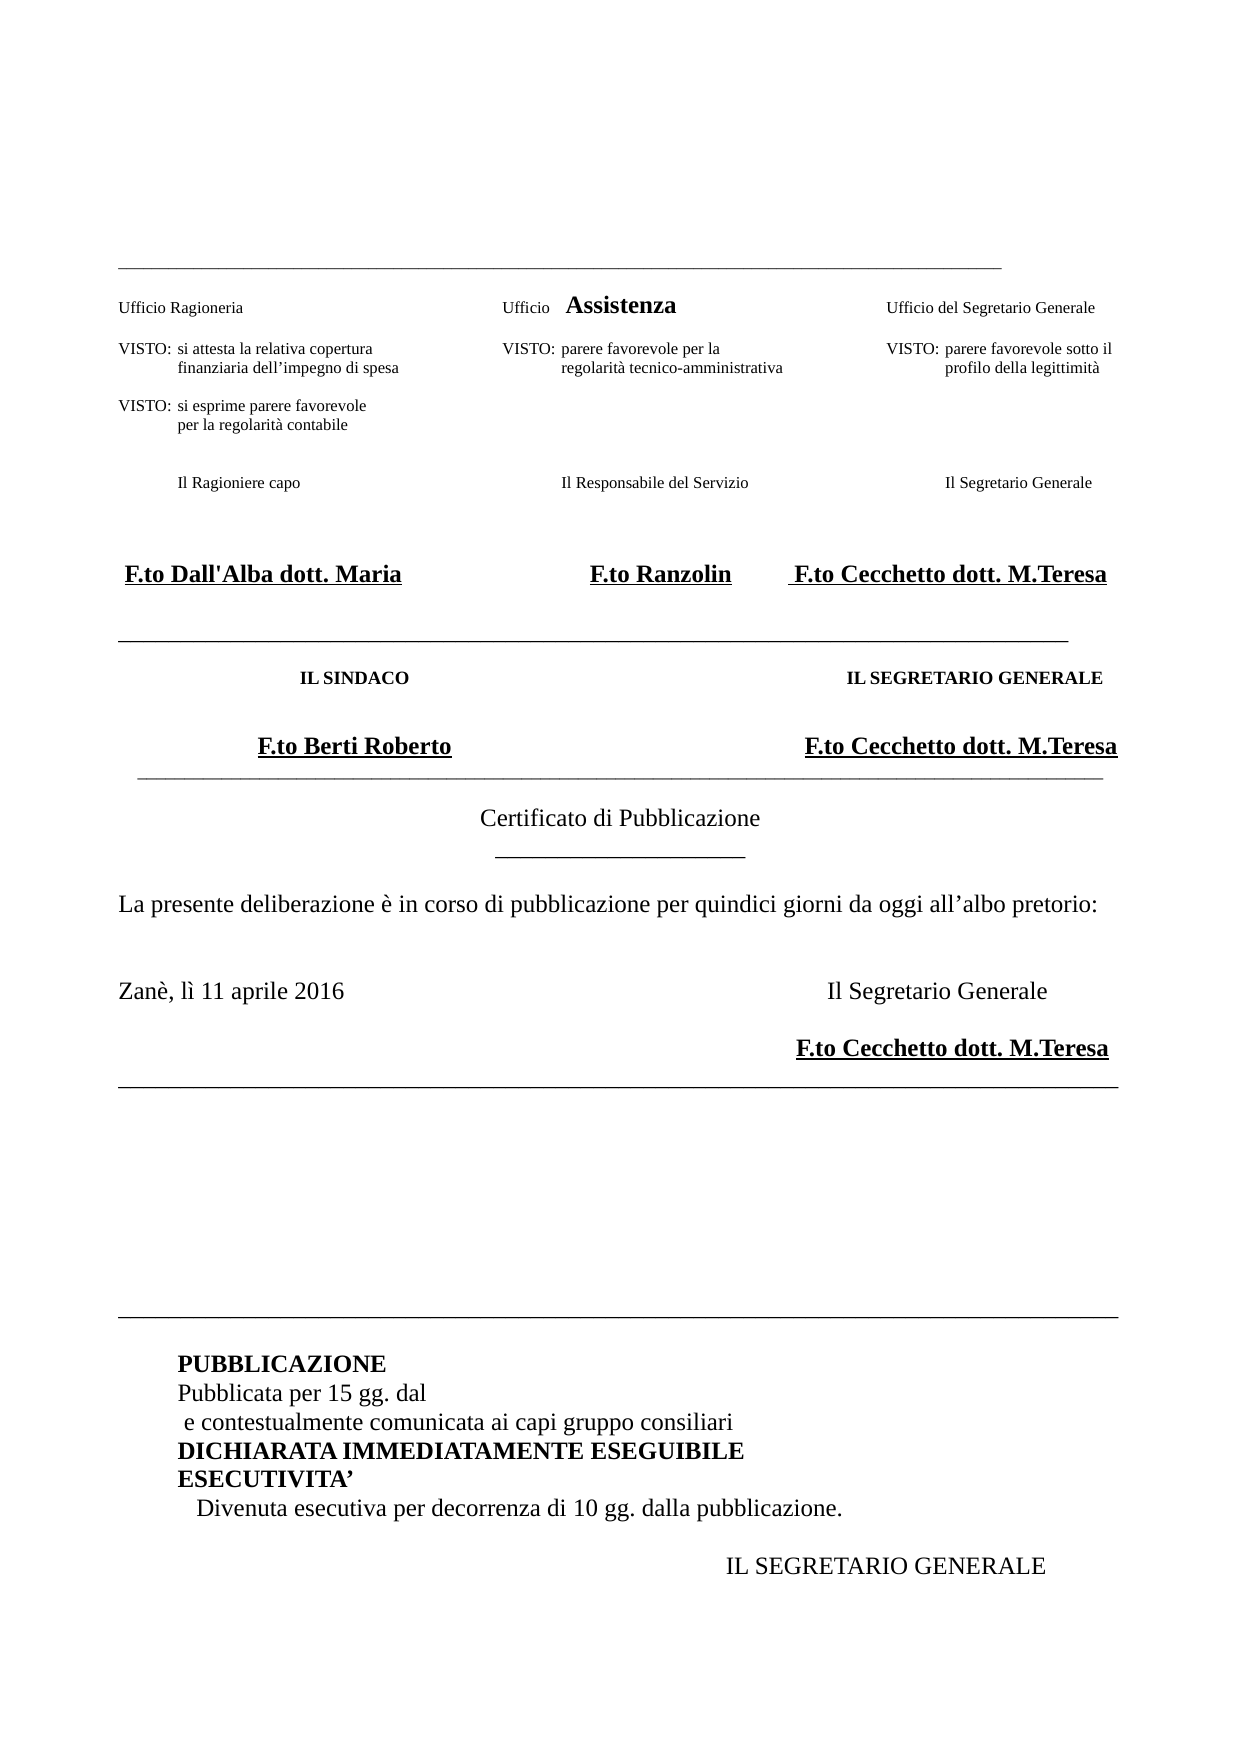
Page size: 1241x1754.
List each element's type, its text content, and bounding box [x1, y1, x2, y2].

text VISTO: si attesta la relativa copertura VISTO: parere favorevole per la VISTO: parere favorevole sotto il [118, 338, 1122, 358]
text per la regolarità contabile [118, 415, 1122, 434]
text IL SINDACO IL SEGRETARIO GENERALE [118, 667, 1122, 688]
text _______________________________________________________________________________________________________ [118, 760, 1122, 782]
text Certificato di Pubblicazione [118, 803, 1122, 832]
text F.to Dall'Alba dott. Maria F.to Ranzolin F.to Cecchetto dott. M.Teresa [118, 559, 1122, 588]
text Il Ragioniere capo Il Responsabile del Servizio Il Segretario Generale [118, 453, 1122, 497]
text ESECUTIVITA’ [118, 1464, 1122, 1493]
text Zanè, lì 11 aprile 2016 Il Segretario Generale [118, 976, 1122, 1004]
text PUBBLICAZIONE [118, 1349, 1122, 1378]
text ____________________ [118, 832, 1122, 861]
text F.to Berti Roberto F.to Cecchetto dott. M.Teresa [118, 731, 1122, 760]
text DICHIARATA IMMEDIATAMENTE ESEGUIBILE [118, 1436, 1122, 1464]
text VISTO: si esprime parere favorevole [118, 396, 1122, 415]
text ____________________________________________________________________________ [118, 616, 1122, 645]
text e contestualmente comunicata ai capi gruppo consiliari [118, 1407, 1122, 1436]
text finanziaria dell’impegno di spesa regolarità tecnico-amministrativa profilo della legittimità [118, 358, 1122, 377]
text ________________________________________________________________________________ [118, 1292, 1122, 1321]
text La presente deliberazione è in corso di pubblicazione per quindici giorni da oggi all’albo pretorio: [118, 889, 1122, 918]
text __________________________________________________________________________________________________________ [118, 252, 1122, 271]
text Pubblicata per 15 gg. dal [118, 1378, 1122, 1407]
text Ufficio Ragioneria Ufficio Assistenza Ufficio del Segretario Generale [118, 291, 1122, 319]
text IL SEGRETARIO GENERALE [118, 1551, 1122, 1579]
text  Divenuta esecutiva per decorrenza di 10 gg. dalla pubblicazione. [118, 1493, 1122, 1522]
text F.to Cecchetto dott. M.Teresa ________________________________________________________________________________ [118, 1033, 1122, 1091]
